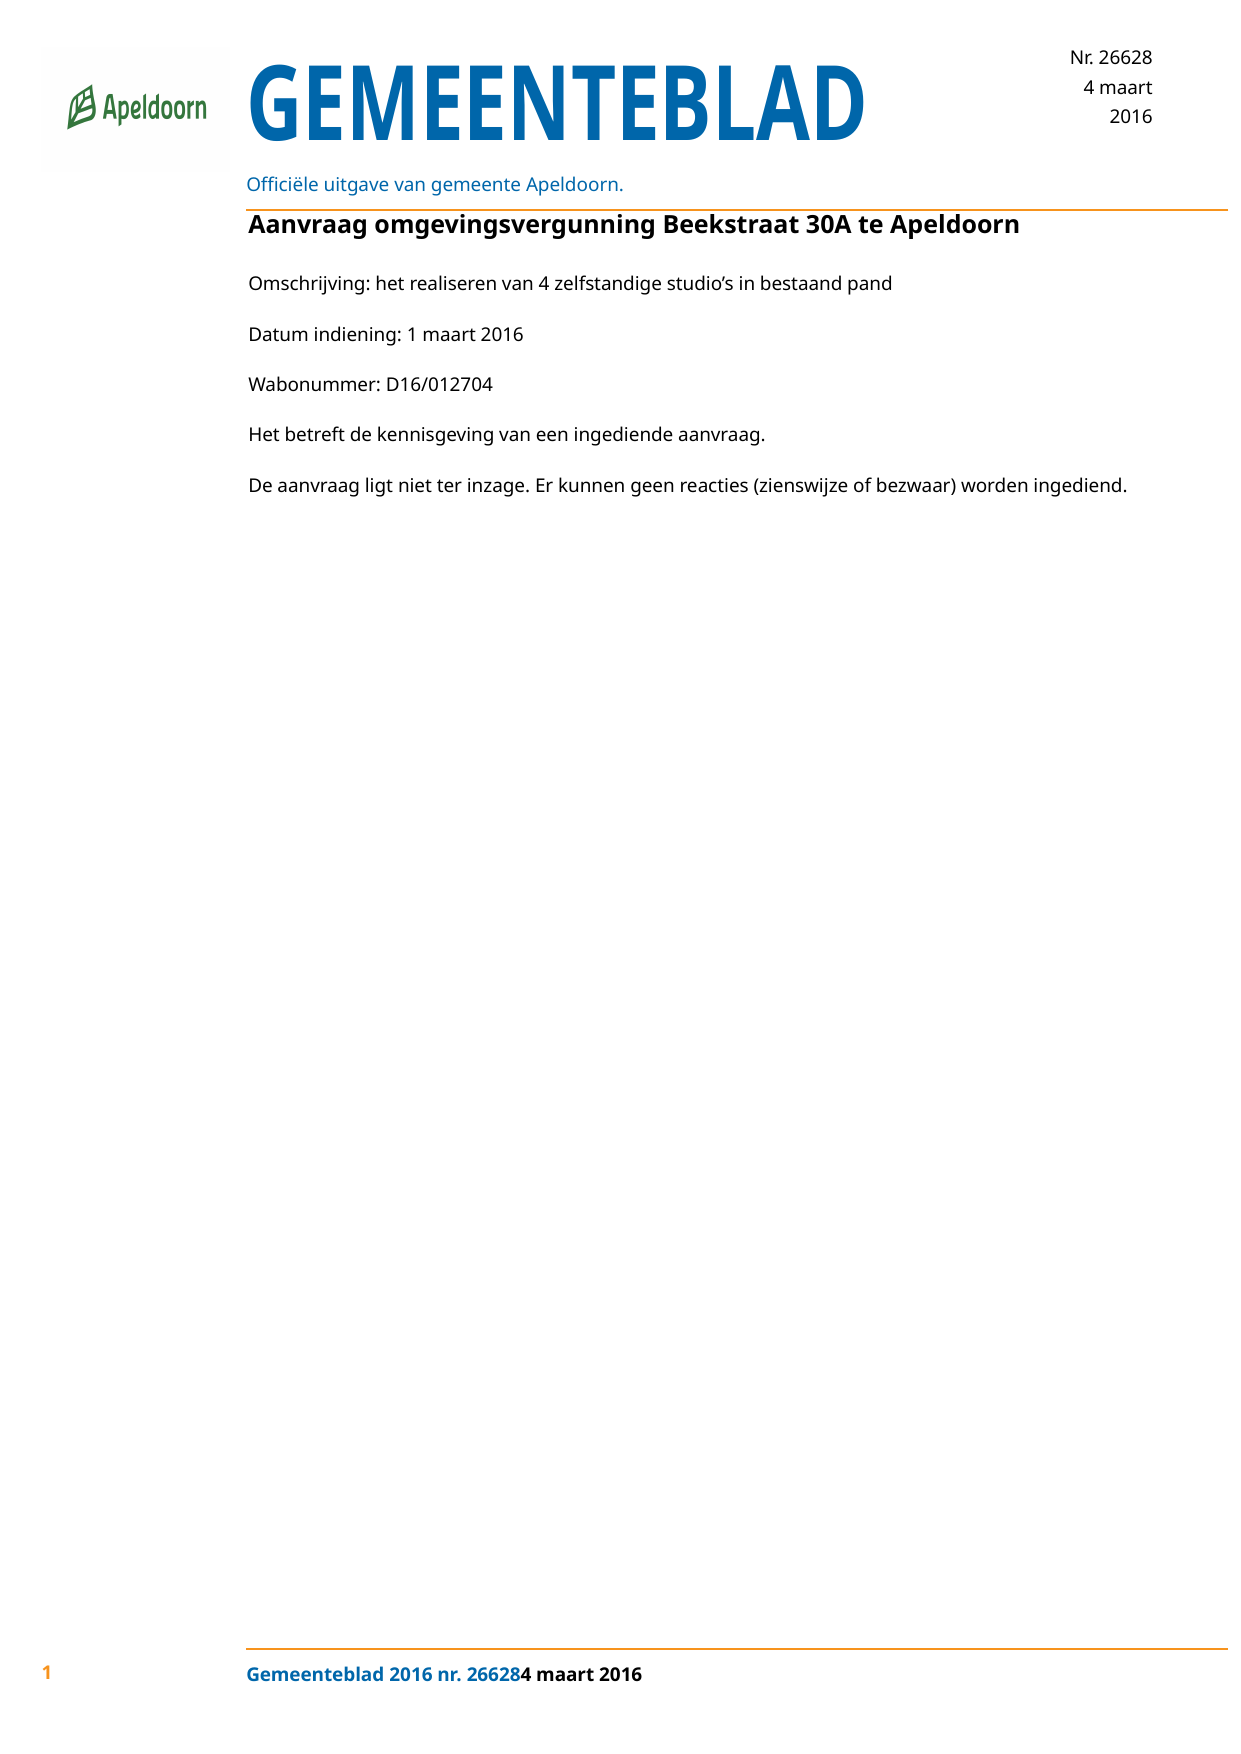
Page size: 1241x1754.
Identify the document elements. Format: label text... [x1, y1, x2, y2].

text Wabonummer: D16/012704 [248, 371, 1152, 397]
picture [41, 47, 231, 172]
text Aanvraag omgevingsvergunning Beekstraat 30A te Apeldoorn [248, 211, 1152, 241]
text De aanvraag ligt niet ter inzage. Er kunnen geen reacties (zienswijze of bezwaar) worden ingediend. [248, 472, 1152, 498]
text Omschrijving: het realiseren van 4 zelfstandige studio’s in bestaand pand [248, 270, 1152, 296]
text Datum indiening: 1 maart 2016 [248, 321, 1152, 346]
text Het betreft de kennisgeving van een ingediende aanvraag. [248, 422, 1152, 447]
